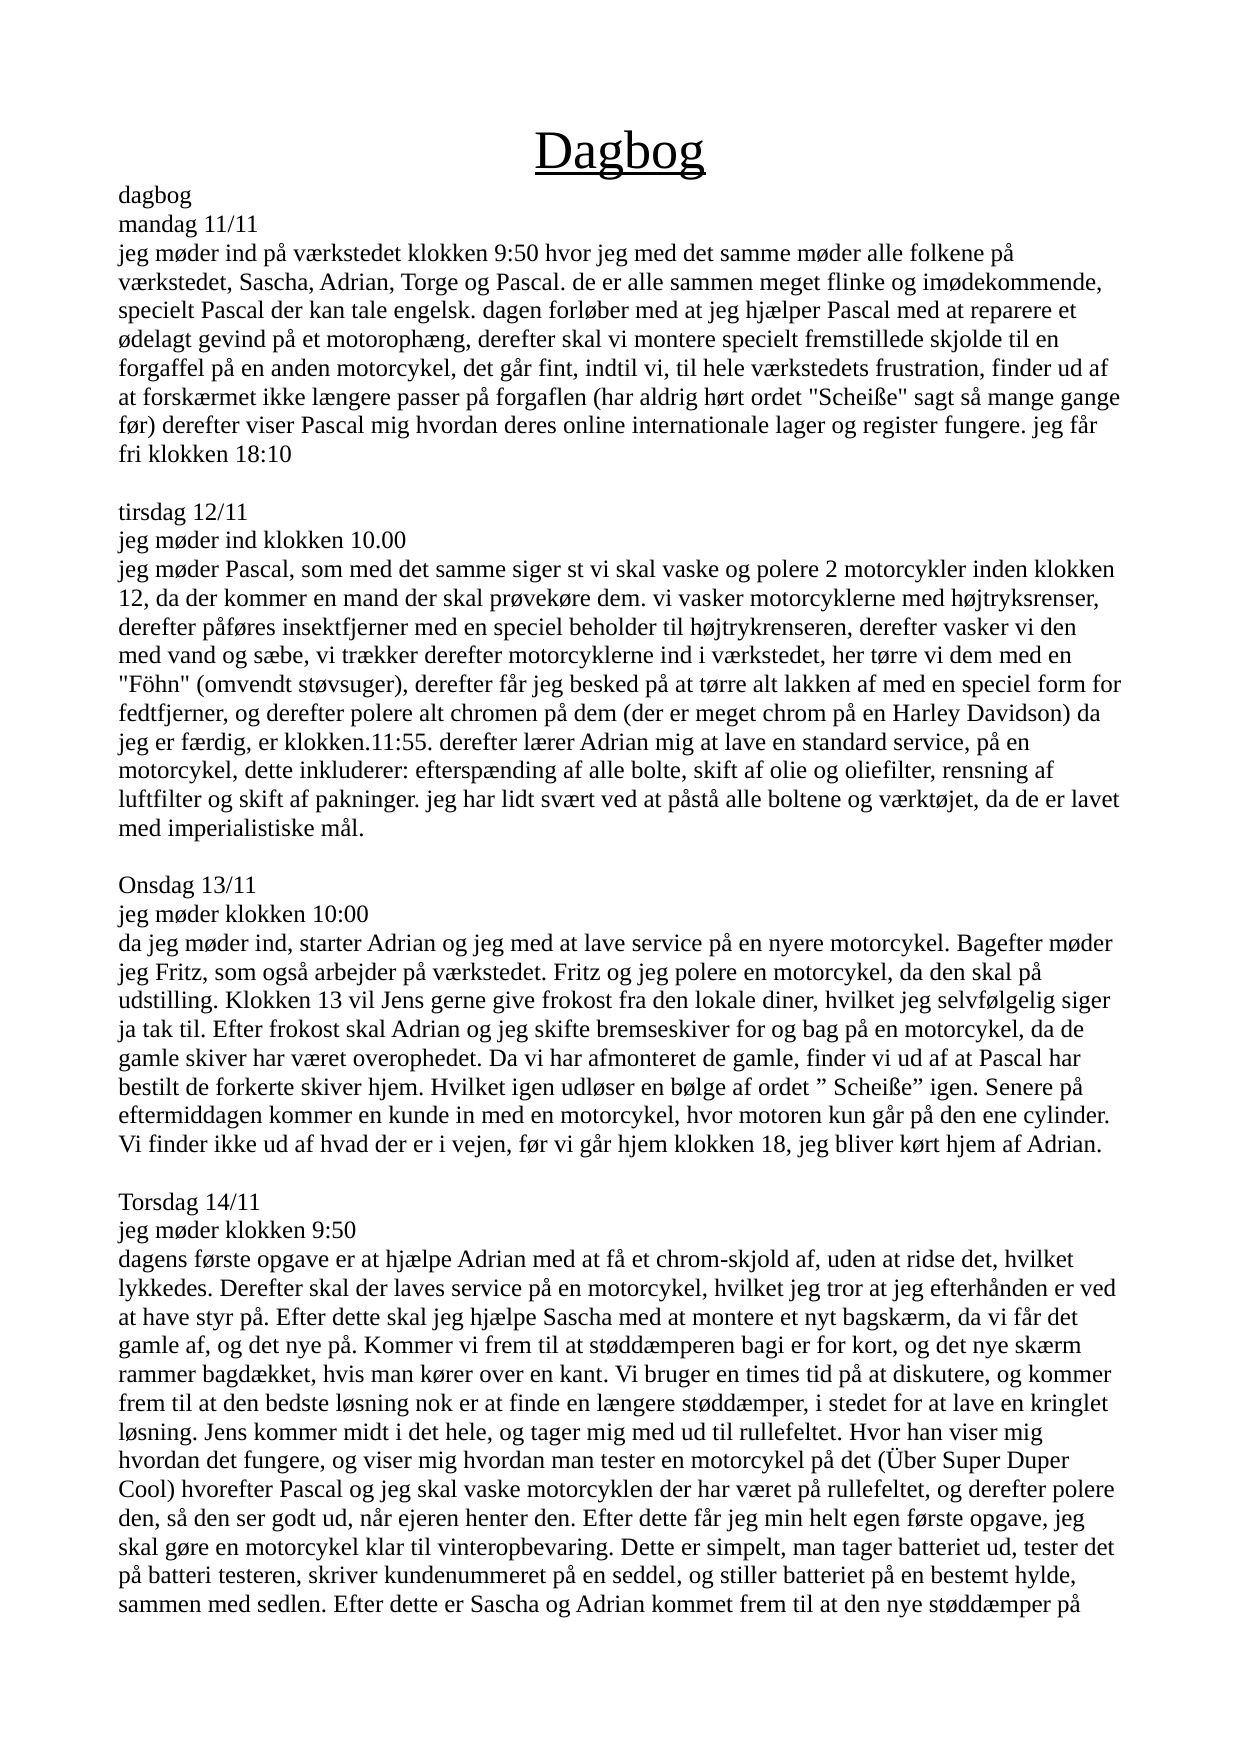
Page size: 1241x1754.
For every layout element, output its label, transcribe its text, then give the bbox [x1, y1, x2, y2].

text jeg møder Pascal, som med det samme siger st vi skal vaske og polere 2 motorcykler inden klokken 12, da der kommer en mand der skal prøvekøre dem. vi vasker motorcyklerne med højtryksrenser, derefter påføres insektfjerner med en speciel beholder til højtrykrenseren, derefter vasker vi den med vand og sæbe, vi trækker derefter motorcyklerne ind i værkstedet, her tørre vi dem med en "Föhn" (omvendt støvsuger), derefter får jeg besked på at tørre alt lakken af med en speciel form for fedtfjerner, og derefter polere alt chromen på dem (der er meget chrom på en Harley Davidson) da jeg er færdig, er klokken.11:55. derefter lærer Adrian mig at lave en standard service, på en motorcykel, dette inkluderer: efterspænding af alle bolte, skift af olie og oliefilter, rensning af luftfilter og skift af pakninger. jeg har lidt svært ved at påstå alle boltene og værktøjet, da de er lavet med imperialistiske mål. [118, 554, 1122, 842]
text jeg møder klokken 9:50 [118, 1215, 1122, 1244]
text jeg møder ind på værkstedet klokken 9:50 hvor jeg med det samme møder alle folkene på værkstedet, Sascha, Adrian, Torge og Pascal. de er alle sammen meget flinke og imødekommende, specielt Pascal der kan tale engelsk. dagen forløber med at jeg hjælper Pascal med at reparere et ødelagt gevind på et motorophæng, derefter skal vi montere specielt fremstillede skjolde til en forgaffel på en anden motorcykel, det går fint, indtil vi, til hele værkstedets frustration, finder ud af at forskærmet ikke længere passer på forgaflen (har aldrig hørt ordet "Scheiße" sagt så mange gange før) derefter viser Pascal mig hvordan deres online internationale lager og register fungere. jeg får fri klokken 18:10 [118, 238, 1122, 468]
text jeg møder ind klokken 10.00 [118, 525, 1122, 554]
text tirsdag 12/11 [118, 497, 1122, 525]
text Torsdag 14/11 [118, 1187, 1122, 1215]
text dagbog [118, 180, 1122, 209]
text dagens første opgave er at hjælpe Adrian med at få et chrom-skjold af, uden at ridse det, hvilket lykkedes. Derefter skal der laves service på en motorcykel, hvilket jeg tror at jeg efterhånden er ved at have styr på. Efter dette skal jeg hjælpe Sascha med at montere et nyt bagskærm, da vi får det gamle af, og det nye på. Kommer vi frem til at støddæmperen bagi er for kort, og det nye skærm rammer bagdækket, hvis man kører over en kant. Vi bruger en times tid på at diskutere, og kommer frem til at den bedste løsning nok er at finde en længere støddæmper, i stedet for at lave en kringlet løsning. Jens kommer midt i det hele, og tager mig med ud til rullefeltet. Hvor han viser mig hvordan det fungere, og viser mig hvordan man tester en motorcykel på det (Über Super Duper Cool) hvorefter Pascal og jeg skal vaske motorcyklen der har været på rullefeltet, og derefter polere den, så den ser godt ud, når ejeren henter den. Efter dette får jeg min helt egen første opgave, jeg skal gøre en motorcykel klar til vinteropbevaring. Dette er simpelt, man tager batteriet ud, tester det på batteri testeren, skriver kundenummeret på en seddel, og stiller batteriet på en bestemt hylde, sammen med sedlen. Efter dette er Sascha og Adrian kommet frem til at den nye støddæmper på [118, 1244, 1122, 1618]
text Dagbog [118, 118, 1122, 180]
text Onsdag 13/11 [118, 870, 1122, 899]
text da jeg møder ind, starter Adrian og jeg med at lave service på en nyere motorcykel. Bagefter møder jeg Fritz, som også arbejder på værkstedet. Fritz og jeg polere en motorcykel, da den skal på udstilling. Klokken 13 vil Jens gerne give frokost fra den lokale diner, hvilket jeg selvfølgelig siger ja tak til. Efter frokost skal Adrian og jeg skifte bremseskiver for og bag på en motorcykel, da de gamle skiver har været overophedet. Da vi har afmonteret de gamle, finder vi ud af at Pascal har bestilt de forkerte skiver hjem. Hvilket igen udløser en bølge af ordet ” Scheiße” igen. Senere på eftermiddagen kommer en kunde in med en motorcykel, hvor motoren kun går på den ene cylinder. Vi finder ikke ud af hvad der er i vejen, før vi går hjem klokken 18, jeg bliver kørt hjem af Adrian. [118, 928, 1122, 1158]
text mandag 11/11 [118, 209, 1122, 238]
text jeg møder klokken 10:00 [118, 899, 1122, 928]
